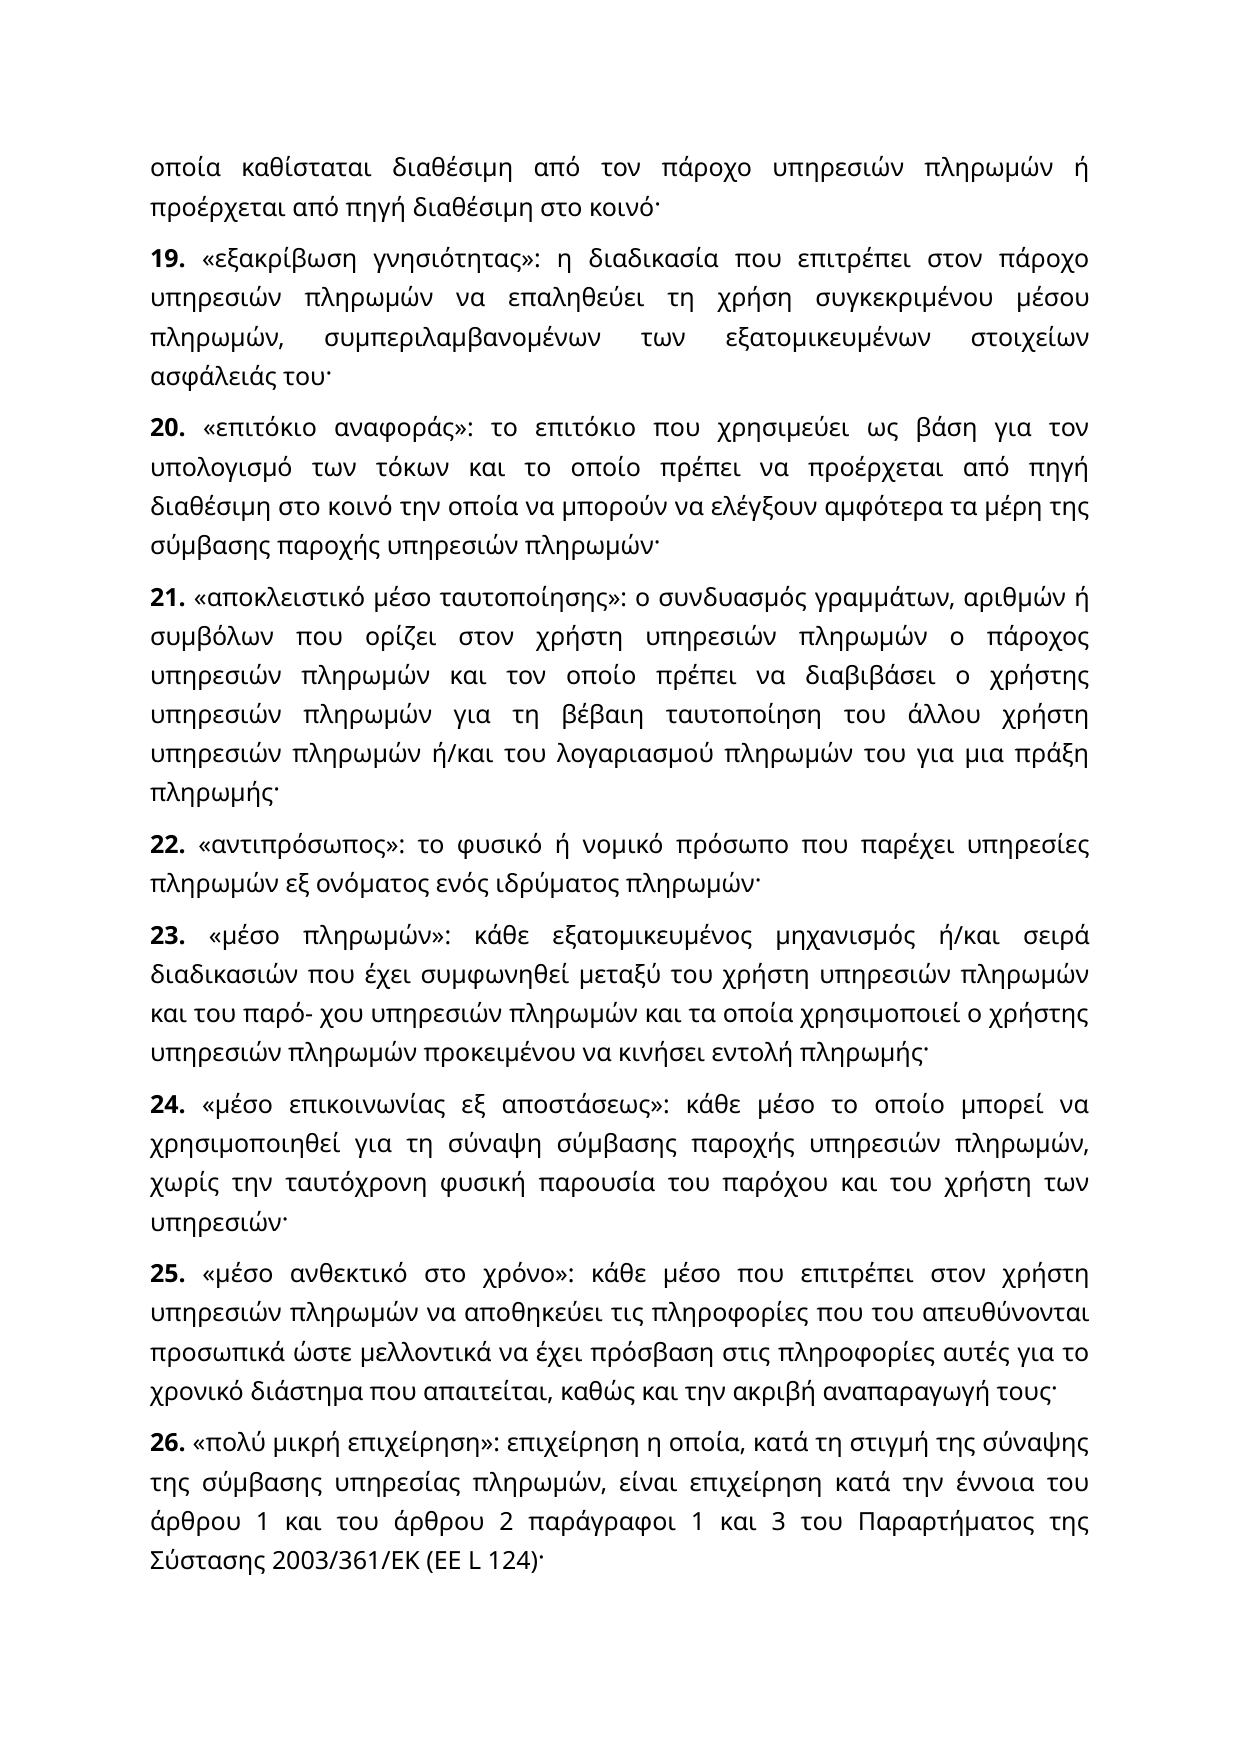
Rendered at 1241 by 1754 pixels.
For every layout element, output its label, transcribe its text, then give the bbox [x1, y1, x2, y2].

text 24. «μέσο επικοινωνίας εξ αποστάσεως»: κάθε μέσο το οποίο μπορεί να χρησιμοποιηθεί για τη σύναψη σύμβασης παροχής υπηρεσιών πληρωμών, χωρίς την ταυτόχρονη φυσική παρουσία του παρόχου και του χρήστη των υπηρεσιών· [150, 1087, 1090, 1238]
text οποία καθίσταται διαθέσιμη από τον πάροχο υπηρεσιών πληρωμών ή προέρχεται από πηγή διαθέσιμη στο κοινό· [150, 150, 1090, 223]
text 23. «μέσο πληρωμών»: κάθε εξατομικευμένος μηχανισμός ή/και σειρά διαδικασιών που έχει συμφωνηθεί μεταξύ του χρήστη υπηρεσιών πληρωμών και του παρό- χου υπηρεσιών πληρωμών και τα οποία χρησιμοποιεί ο χρήστης υπηρεσιών πληρωμών προκειμένου να κινήσει εντολή πληρωμής· [150, 917, 1090, 1069]
text 22. «αντιπρόσωπος»: το φυσικό ή νομικό πρόσωπο που παρέχει υπηρεσίες πληρωμών εξ ονόματος ενός ιδρύματος πληρωμών· [150, 827, 1090, 900]
text 25. «μέσο ανθεκτικό στο χρόνο»: κάθε μέσο που επιτρέπει στον χρήστη υπηρεσιών πληρωμών να αποθηκεύει τις πληροφορίες που του απευθύνονται προσωπικά ώστε μελλοντικά να έχει πρόσβαση στις πληροφορίες αυτές για το χρονικό διάστημα που απαιτείται, καθώς και την ακριβή αναπαραγωγή τους· [150, 1256, 1090, 1407]
text 26. «πολύ μικρή επιχείρηση»: επιχείρηση η οποία, κατά τη στιγμή της σύναψης της σύμβασης υπηρεσίας πληρωμών, είναι επιχείρηση κατά την έννοια του άρθρου 1 και του άρθρου 2 παράγραφοι 1 και 3 του Παραρτήματος της Σύστασης 2003/361/ΕΚ (ΕΕ L 124)· [150, 1425, 1090, 1577]
text 19. «εξακρίβωση γνησιότητας»: η διαδικασία που επιτρέπει στον πάροχο υπηρεσιών πληρωμών να επαληθεύει τη χρήση συγκεκριμένου μέσου πληρωμών, συμπεριλαμβανομένων των εξατομικευμένων στοιχείων ασφάλειάς του· [150, 241, 1090, 392]
text 20. «επιτόκιο αναφοράς»: το επιτόκιο που χρησιμεύει ως βάση για τον υπολογισμό των τόκων και το οποίο πρέπει να προέρχεται από πηγή διαθέσιμη στο κοινό την οποία να μπορούν να ελέγξουν αμφότερα τα μέρη της σύμβασης παροχής υπηρεσιών πληρωμών· [150, 410, 1090, 562]
text 21. «αποκλειστικό μέσο ταυτοποίησης»: ο συνδυασμός γραμμάτων, αριθμών ή συμβόλων που ορίζει στον χρήστη υπηρεσιών πληρωμών ο πάροχος υπηρεσιών πληρωμών και τον οποίο πρέπει να διαβιβάσει ο χρήστης υπηρεσιών πληρωμών για τη βέβαιη ταυτοποίηση του άλλου χρήστη υπηρεσιών πληρωμών ή/και του λογαριασμού πληρωμών του για μια πράξη πληρωμής· [150, 579, 1090, 809]
